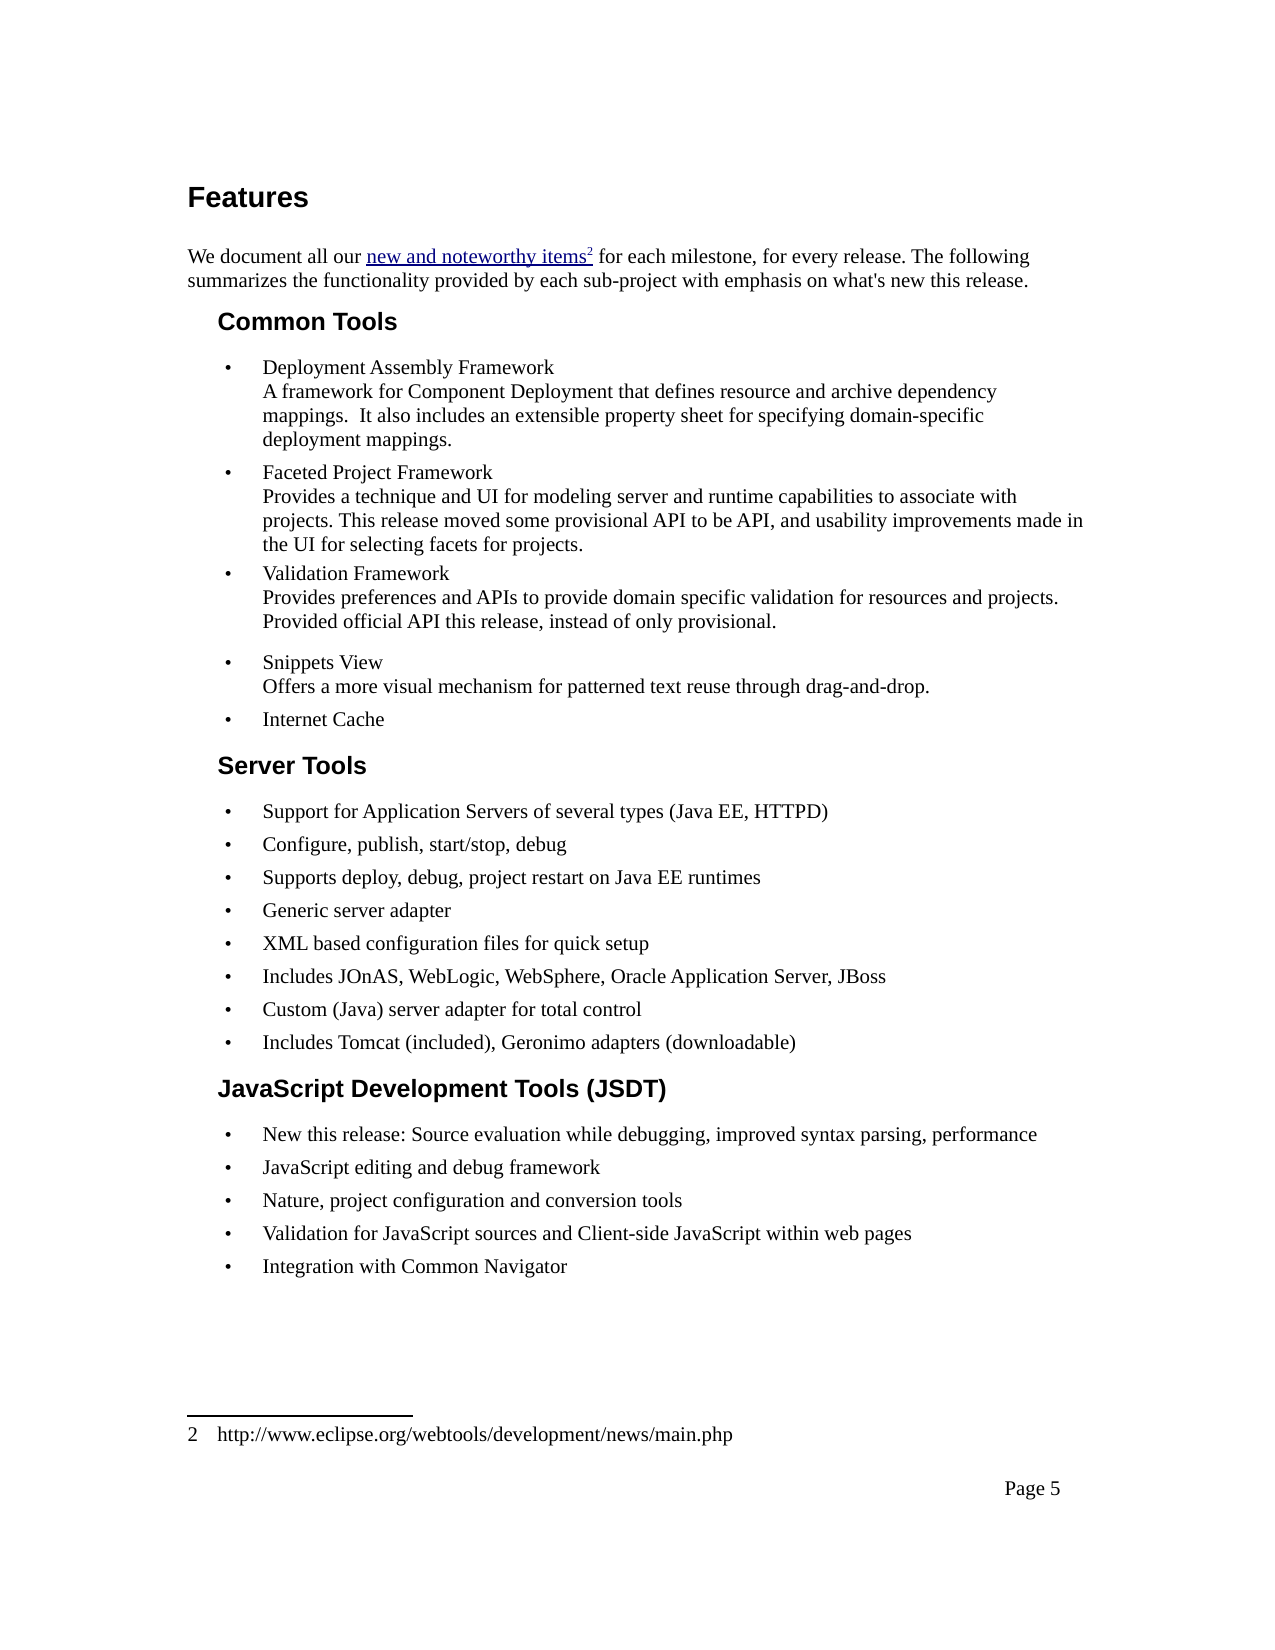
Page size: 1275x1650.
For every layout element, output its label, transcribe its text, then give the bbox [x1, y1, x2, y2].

list Nature, project configuration and conversion tools [225, 1188, 1087, 1212]
list Configure, publish, start/stop, debug [225, 832, 1087, 856]
list Validation for JavaScript sources and Client-side JavaScript within web pages [225, 1221, 1087, 1245]
list Internet Cache [225, 707, 1087, 731]
list Deployment Assembly Framework A framework for Component Deployment that defines resource and archive dependency mappings. It also includes an extensible property sheet for specifying domain-specific deployment mappings. [225, 355, 1087, 451]
subtitle JavaScript Development Tools (JSDT) [217, 1073, 1087, 1102]
list Faceted Project Framework Provides a technique and UI for modeling server and runtime capabilities to associate with projects. This release moved some provisional API to be API, and usability improvements made in the UI for selecting facets for projects. [225, 460, 1087, 556]
subtitle Features [187, 180, 1087, 213]
text http://www.eclipse.org/webtools/development/news/main.php [187, 1422, 1087, 1446]
list Includes JOnAS, WebLogic, WebSphere, Oracle Application Server, JBoss [225, 964, 1087, 988]
list Includes Tomcat (included), Geronimo adapters (downloadable) [225, 1030, 1087, 1054]
list Generic server adapter [225, 898, 1087, 922]
list Supports deploy, debug, project restart on Java EE runtimes [225, 865, 1087, 889]
subtitle Common Tools [217, 307, 1087, 335]
list Integration with Common Navigator [225, 1254, 1087, 1278]
list XML based configuration files for quick setup [225, 931, 1087, 955]
text We document all our new and noteworthy items for each milestone, for every release. The following summarizes the functionality provided by each sub-project with emphasis on what's new this release. [187, 243, 1087, 292]
list Snippets View Offers a more visual mechanism for patterned text reuse through drag-and-drop. [225, 650, 1087, 698]
list Custom (Java) server adapter for total control [225, 997, 1087, 1021]
list JavaScript editing and debug framework [225, 1155, 1087, 1179]
list Support for Application Servers of several types (Java EE, HTTPD) [225, 799, 1087, 823]
subtitle Server Tools [217, 751, 1087, 779]
list Validation Framework Provides preferences and APIs to provide domain specific validation for resources and projects. Provided official API this release, instead of only provisional. [225, 561, 1087, 633]
list New this release: Source evaluation while debugging, improved syntax parsing, performance [225, 1122, 1087, 1146]
